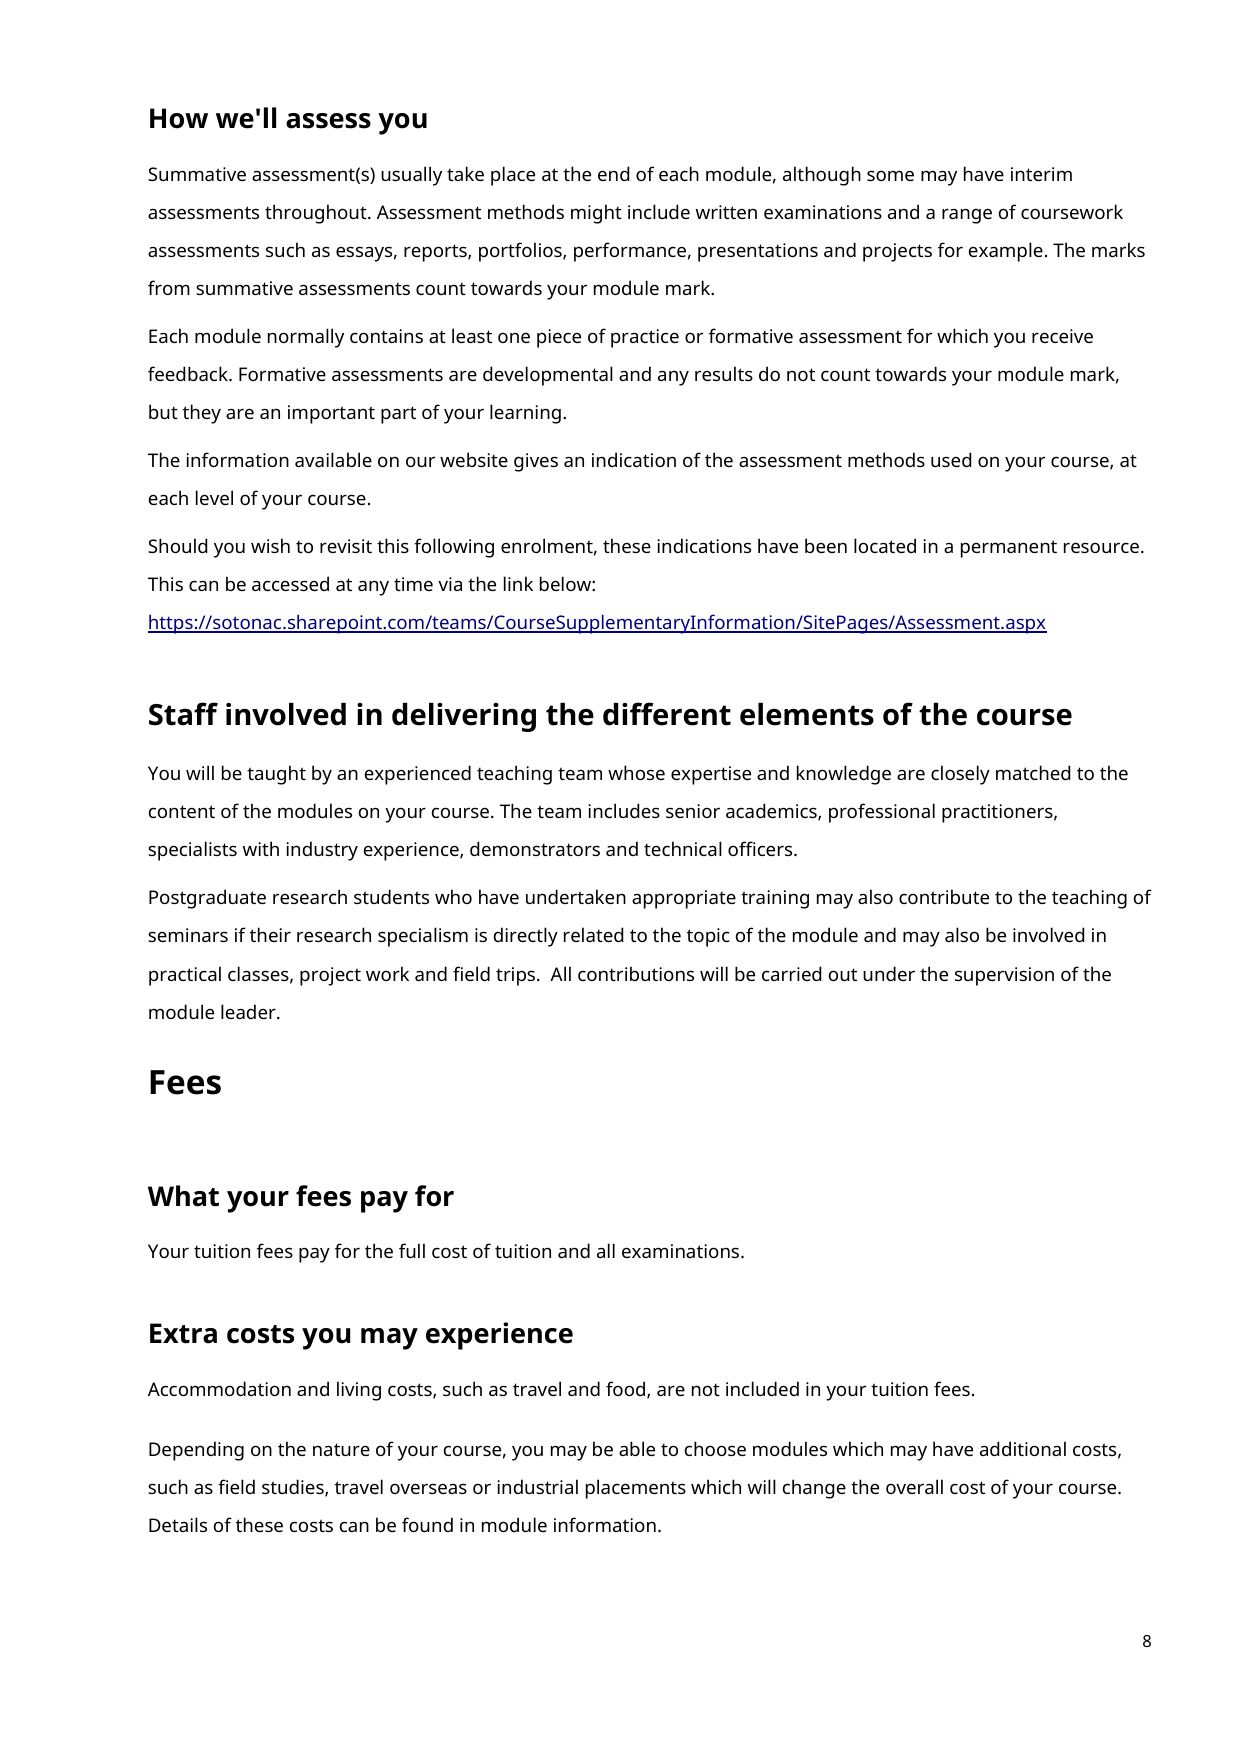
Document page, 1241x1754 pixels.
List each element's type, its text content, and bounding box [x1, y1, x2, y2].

text Summative assessment(s) usually take place at the end of each module, although some may have interim assessments throughout. Assessment methods might include written examinations and a range of coursework assessments such as essays, reports, portfolios, performance, presentations and projects for example. The marks from summative assessments count towards your module mark. [148, 161, 1152, 301]
subtitle Extra costs you may experience [148, 1314, 1152, 1351]
text The information available on our website gives an indication of the assessment methods used on your course, at each level of your course. [148, 447, 1152, 511]
text Postgraduate research students who have undertaken appropriate training may also contribute to the teaching of seminars if their research specialism is directly related to the topic of the module and may also be involved in practical classes, project work and field trips. All contributions will be carried out under the supervision of the module leader. [148, 884, 1152, 1024]
text You will be taught by an experienced teaching team whose expertise and knowledge are closely matched to the content of the modules on your course. The team includes senior academics, professional practitioners, specialists with industry experience, demonstrators and technical officers. [148, 760, 1152, 862]
subtitle What your fees pay for [148, 1177, 1152, 1214]
text Accommodation and living costs, such as travel and food, are not included in your tuition fees. [148, 1376, 1152, 1402]
subtitle How we'll assess you [148, 99, 1152, 136]
text Should you wish to revisit this following enrolment, these indications have been located in a permanent resource. This can be accessed at any time via the link below: https://sotonac.sharepoint.com/teams/CourseSupplementaryInformation/SitePages/Assessment.aspx [148, 533, 1152, 635]
subtitle Fees [148, 1059, 1152, 1104]
subtitle Staff involved in delivering the different elements of the course [148, 694, 1152, 734]
text Your tuition fees pay for the full cost of tuition and all examinations. [148, 1239, 1152, 1264]
text Depending on the nature of your course, you may be able to choose modules which may have additional costs, such as field studies, travel overseas or industrial placements which will change the overall cost of your course. Details of these costs can be found in module information. [148, 1436, 1152, 1538]
text Each module normally contains at least one piece of practice or formative assessment for which you receive feedback. Formative assessments are developmental and any results do not count towards your module mark, but they are an important part of your learning. [148, 323, 1152, 425]
